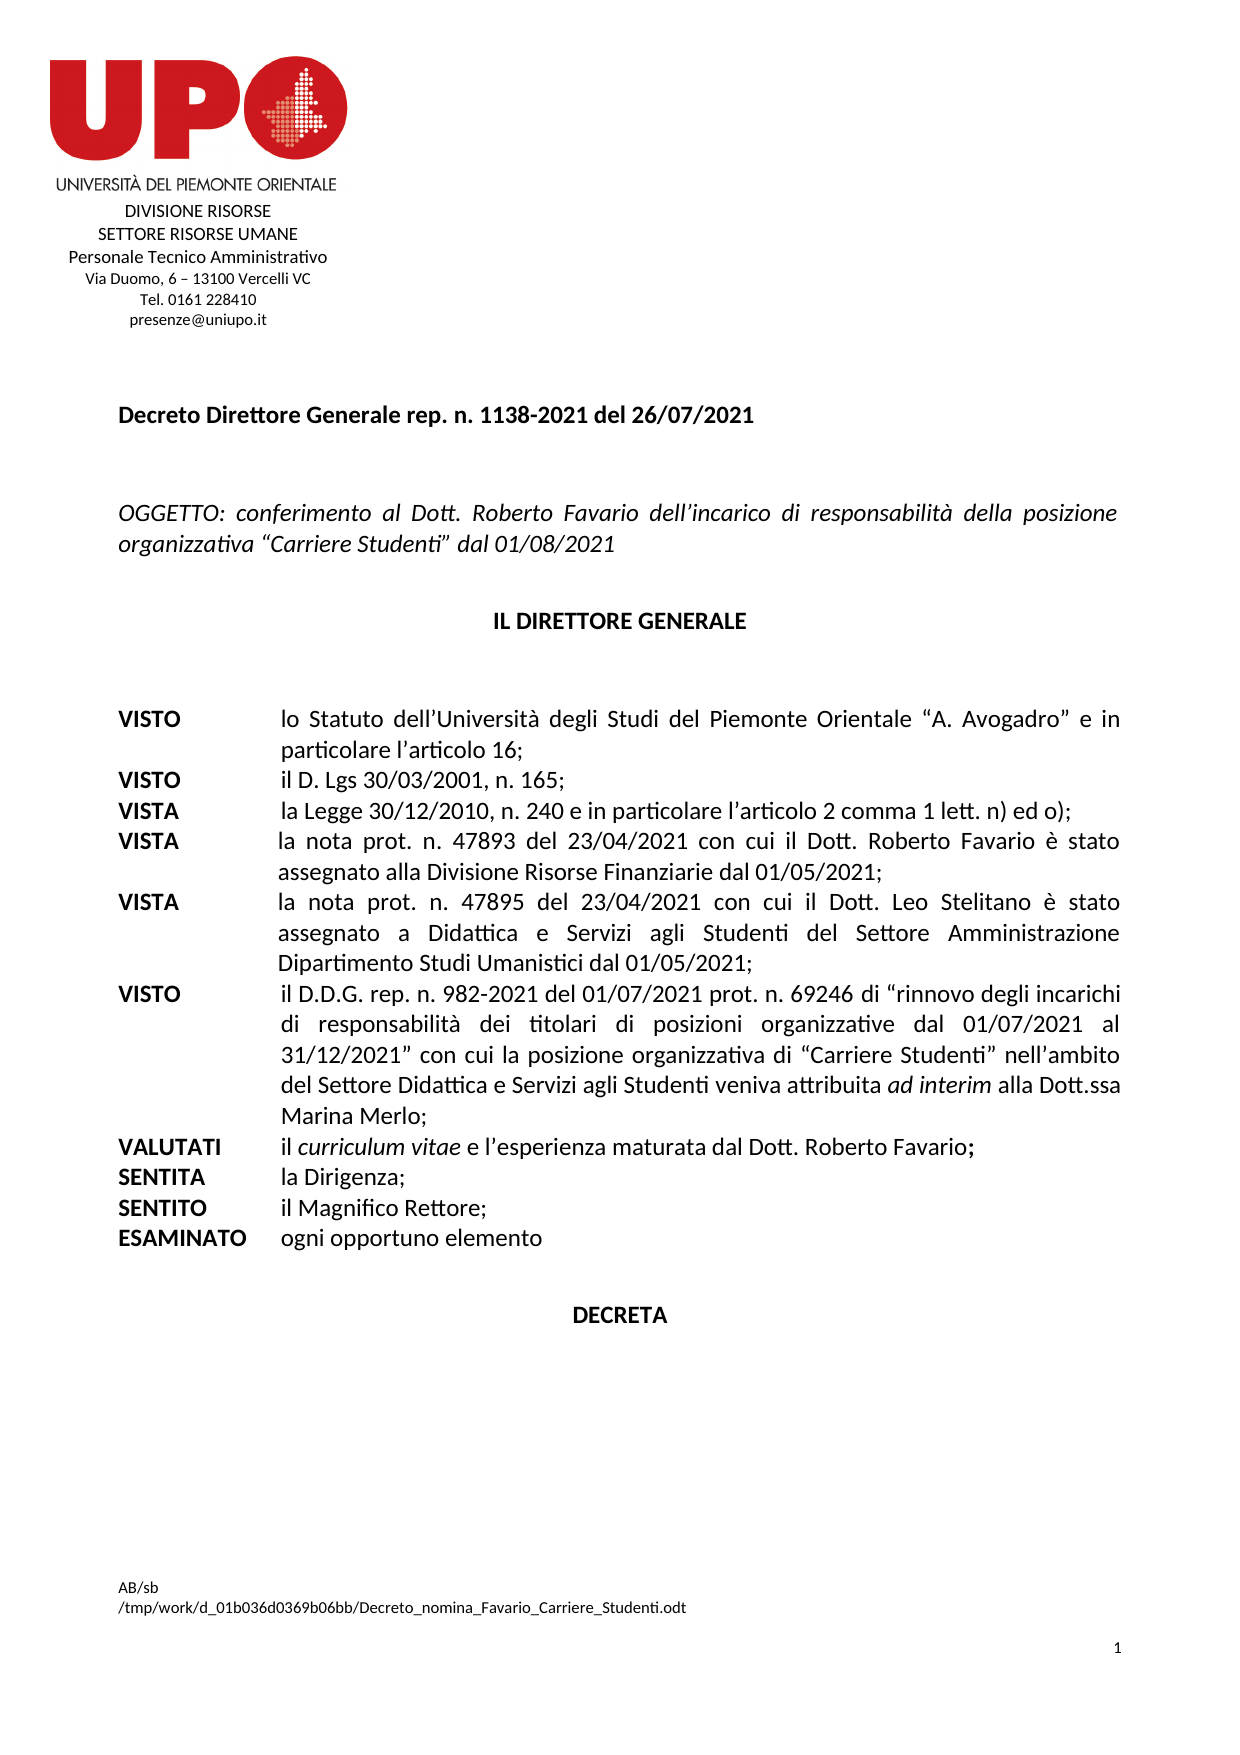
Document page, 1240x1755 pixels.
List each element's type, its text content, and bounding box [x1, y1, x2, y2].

text SENTITA la Dirigenza; [118, 1161, 1121, 1192]
text OGGETTO: conferimento al Dott. Roberto Favario dell’incarico di responsabilità della posizione organizzativa “Carriere Studenti” dal 01/08/2021 [118, 497, 1121, 558]
text VISTO lo Statuto dell’Università degli Studi del Piemonte Orientale “A. Avogadro” e in particolare l’articolo 16; [118, 703, 1121, 764]
text VISTA la Legge 30/12/2010, n. 240 e in particolare l’articolo 2 comma 1 lett. n) ed o); [118, 795, 1121, 826]
text SENTITO il Magnifico Rettore; [118, 1192, 1121, 1222]
text VISTA la nota prot. n. 47895 del 23/04/2021 con cui il Dott. Leo Stelitano è stato assegnato a Didattica e Servizi agli Studenti del Settore Amministrazione Dipartimento Studi Umanistici dal 01/05/2021; [118, 887, 1121, 978]
text VISTO il D. Lgs 30/03/2001, n. 165; [118, 764, 1121, 795]
text Decreto Direttore Generale rep. n. 1138-2021 del 26/07/2021 [118, 399, 1121, 429]
text DECRETA [118, 1299, 1121, 1330]
text ESAMINATO ogni opportuno elemento [118, 1222, 1121, 1253]
text VISTA la nota prot. n. 47893 del 23/04/2021 con cui il Dott. Roberto Favario è stato assegnato alla Divisione Risorse Finanziarie dal 01/05/2021; [118, 826, 1121, 887]
text VISTO il D.D.G. rep. n. 982-2021 del 01/07/2021 prot. n. 69246 di “rinnovo degli incarichi di responsabilità dei titolari di posizioni organizzative dal 01/07/2021 al 31/12/2021” con cui la posizione organizzativa di “Carriere Studenti” nell’ambito del Settore Didattica e Servizi agli Studenti veniva attribuita ad interim alla Dott.ssa Marina Merlo; [118, 978, 1121, 1131]
text IL DIRETTORE GENERALE [118, 605, 1121, 635]
text VALUTATI il curriculum vitae e l’esperienza maturata dal Dott. Roberto Favario; [118, 1131, 1121, 1161]
